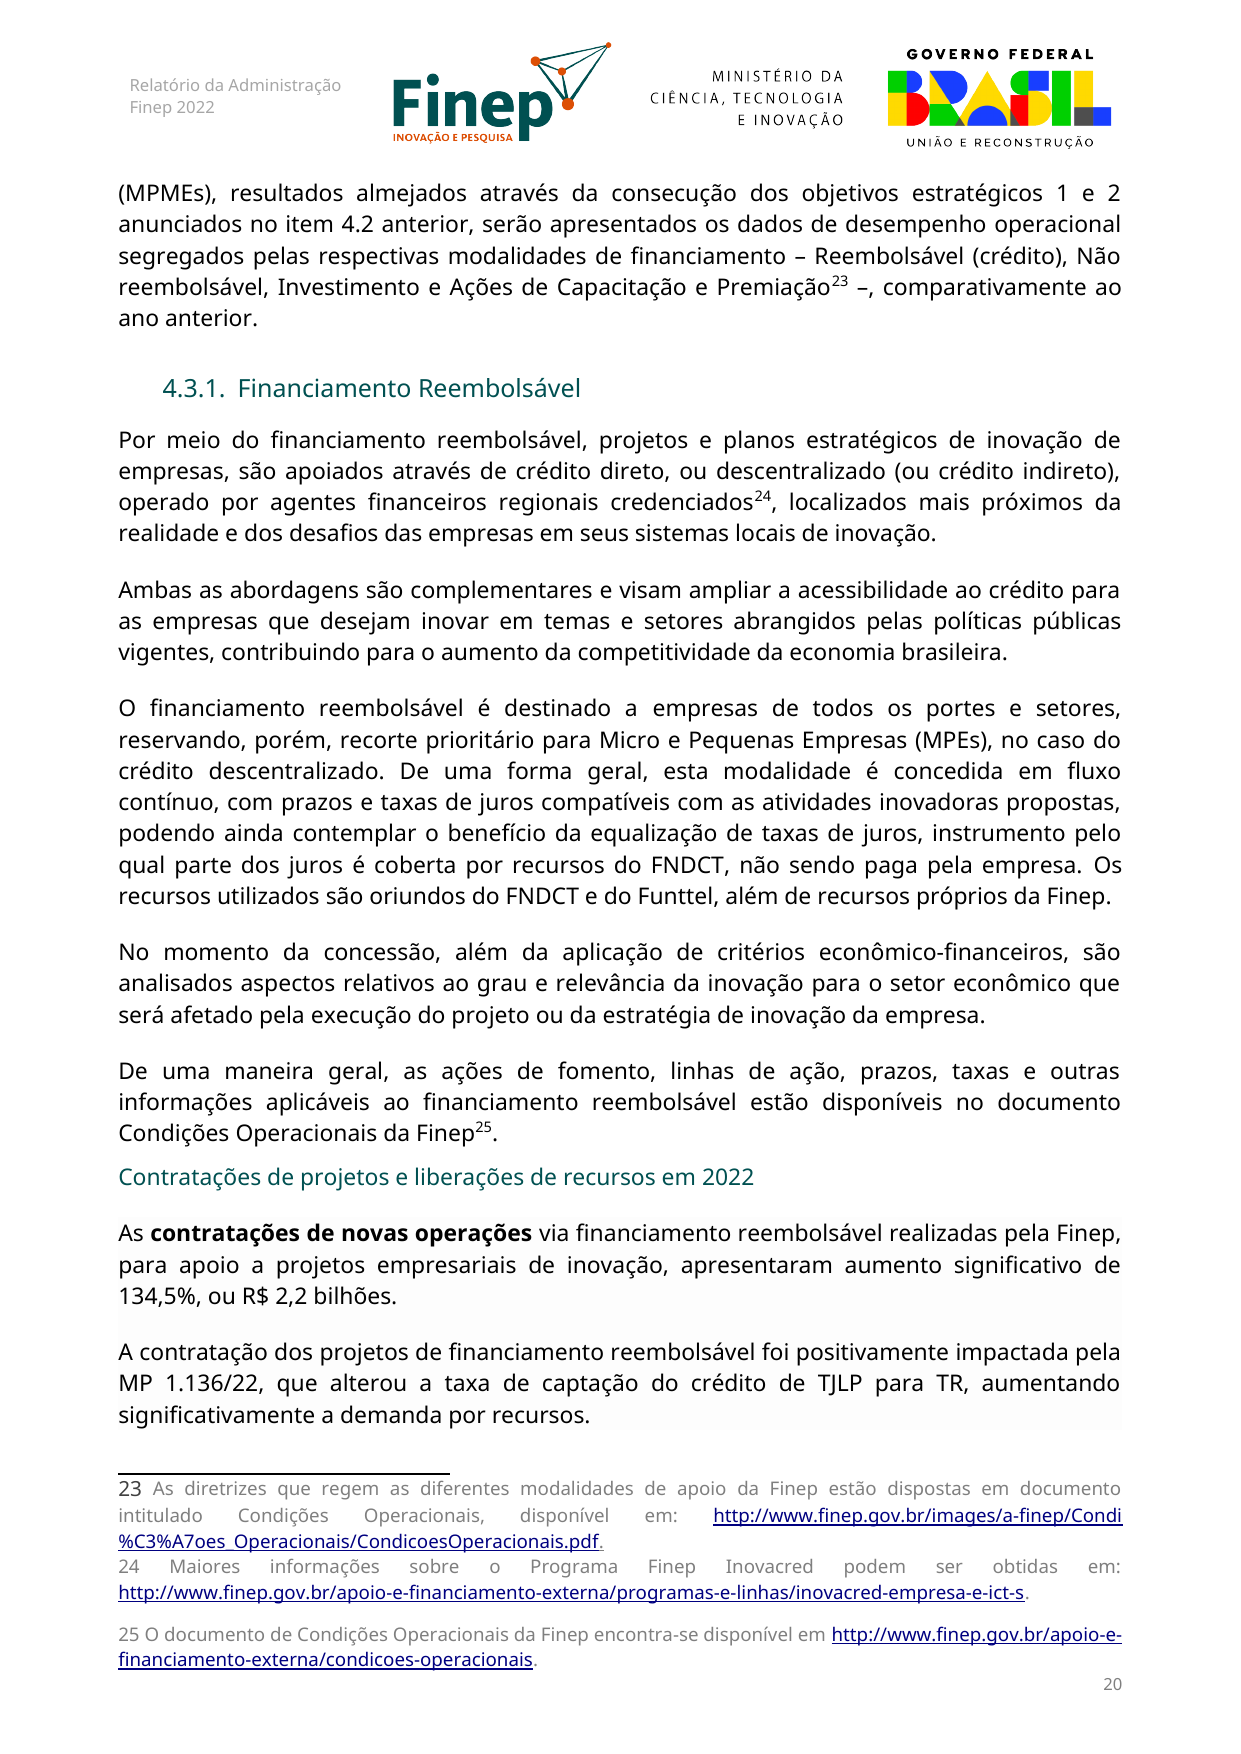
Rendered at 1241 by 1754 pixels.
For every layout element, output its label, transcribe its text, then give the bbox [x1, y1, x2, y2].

text Maiores informações sobre o Programa Finep Inovacred podem ser obtidas em: http://www.finep.gov.br/apoio-e-financiamento-externa/programas-e-linhas/inovacred-empresa-e-ict-s. [118, 1553, 1122, 1604]
picture [393, 42, 1112, 149]
text As contratações de novas operações via financiamento reembolsável realizadas pela Finep, para apoio a projetos empresariais de inovação, apresentaram aumento significativo de 134,5%, ou R$ 2,2 bilhões. [118, 1217, 1122, 1311]
text Contratações de projetos e liberações de recursos em 2022 [118, 1161, 1122, 1192]
text (MPMEs), resultados almejados através da consecução dos objetivos estratégicos 1 e 2 anunciados no item 4.2 anterior, serão apresentados os dados de desempenho operacional segregados pelas respectivas modalidades de financiamento – Reembolsável (crédito), Não reembolsável, Investimento e Ações de Capacitação e Premiação –, comparativamente ao ano anterior. [118, 177, 1122, 333]
text O financiamento reembolsável é destinado a empresas de todos os portes e setores, reservando, porém, recorte prioritário para Micro e Pequenas Empresas (MPEs), no caso do crédito descentralizado. De uma forma geral, esta modalidade é concedida em fluxo contínuo, com prazos e taxas de juros compatíveis com as atividades inovadoras propostas, podendo ainda contemplar o benefício da equalização de taxas de juros, instrumento pelo qual parte dos juros é coberta por recursos do FNDCT, não sendo paga pela empresa. Os recursos utilizados são oriundos do FNDCT e do Funttel, além de recursos próprios da Finep. [118, 692, 1122, 911]
text As diretrizes que regem as diferentes modalidades de apoio da Finep estão dispostas em documento intitulado Condições Operacionais, disponível em: http://www.finep.gov.br/images/a-finep/Condi%C3%A7oes_Operacionais/CondicoesOperacionais.pdf. [118, 1474, 1122, 1553]
text Ambas as abordagens são complementares e visam ampliar a acessibilidade ao crédito para as empresas que desejam inovar em temas e setores abrangidos pelas políticas públicas vigentes, contribuindo para o aumento da competitividade da economia brasileira. [118, 574, 1122, 667]
subtitle 4.3.1. Financiamento Reembolsável [162, 371, 1122, 405]
text A contratação dos projetos de financiamento reembolsável foi positivamente impactada pela MP 1.136/22, que alterou a taxa de captação do crédito de TJLP para TR, aumentando significativamente a demanda por recursos. [118, 1336, 1122, 1430]
text No momento da concessão, além da aplicação de critérios econômico-financeiros, são analisados aspectos relativos ao grau e relevância da inovação para o setor econômico que será afetado pela execução do projeto ou da estratégia de inovação da empresa. [118, 936, 1122, 1030]
text Por meio do financiamento reembolsável, projetos e planos estratégicos de inovação de empresas, são apoiados através de crédito direto, ou descentralizado (ou crédito indireto), operado por agentes financeiros regionais credenciados, localizados mais próximos da realidade e dos desafios das empresas em seus sistemas locais de inovação. [118, 424, 1122, 549]
text De uma maneira geral, as ações de fomento, linhas de ação, prazos, taxas e outras informações aplicáveis ao financiamento reembolsável estão disponíveis no documento Condições Operacionais da Finep. [118, 1055, 1122, 1149]
text O documento de Condições Operacionais da Finep encontra-se disponível em http://www.finep.gov.br/apoio-e-financiamento-externa/condicoes-operacionais. [118, 1621, 1122, 1672]
